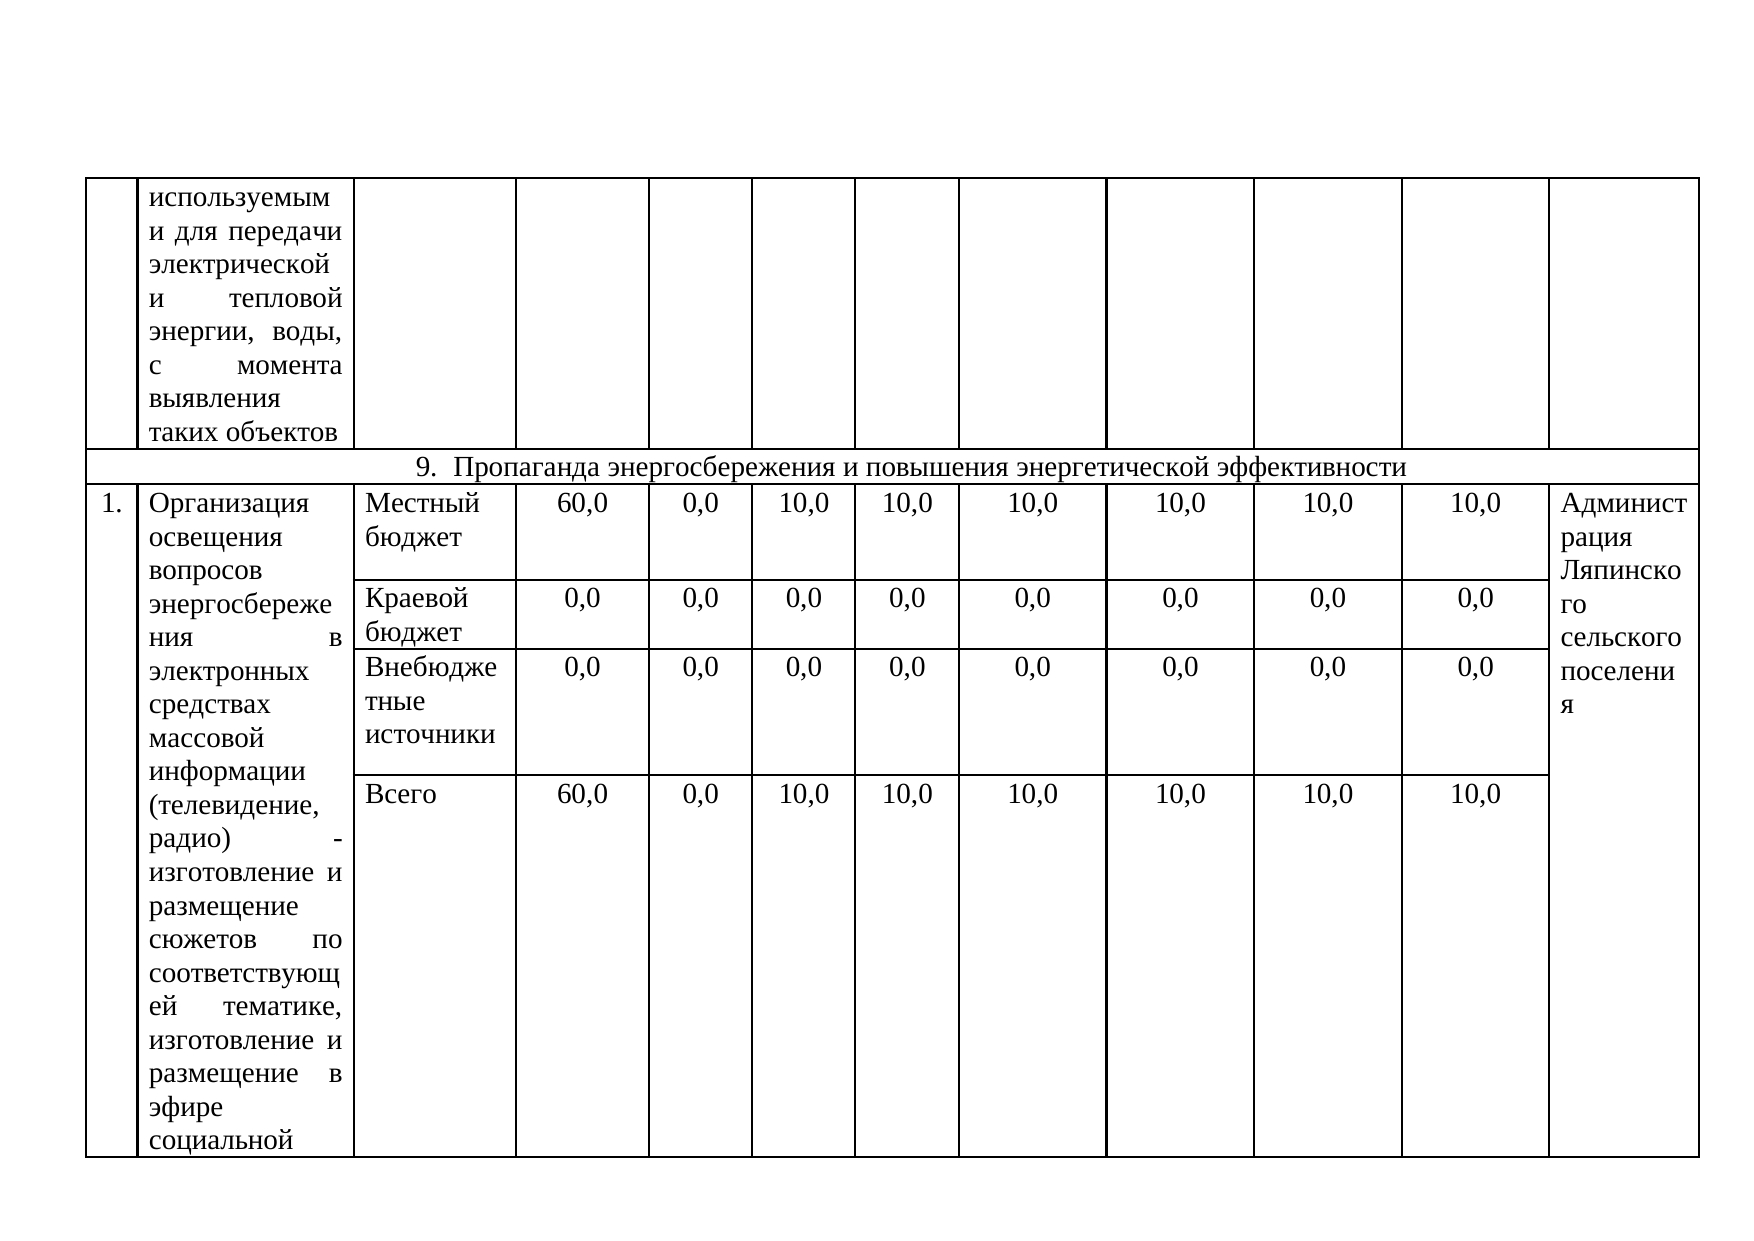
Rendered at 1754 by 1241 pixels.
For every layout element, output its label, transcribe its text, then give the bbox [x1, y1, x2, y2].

table_cell 0,0 [650, 485, 751, 578]
table_cell [650, 179, 751, 448]
table_cell [1255, 179, 1401, 448]
table_cell [517, 179, 648, 448]
table_cell 0,0 [1403, 650, 1548, 774]
table_cell Краевой бюджет [355, 581, 515, 648]
table_cell 10,0 [1403, 776, 1548, 1156]
table_cell 0,0 [753, 650, 854, 774]
table_cell [1403, 179, 1548, 448]
table_cell используемыми для передачи электрической и тепловой энергии, воды, с момента выявления таких объектов [139, 179, 353, 448]
table_cell 10,0 [856, 485, 958, 578]
table_cell [856, 179, 958, 448]
table_cell Местный бюджет [355, 485, 515, 578]
table_cell 0,0 [650, 650, 751, 774]
table_cell [1108, 179, 1253, 448]
table_cell 0,0 [856, 650, 958, 774]
table_cell 10,0 [1255, 485, 1401, 578]
table_cell [753, 179, 854, 448]
table_cell 10,0 [1255, 776, 1401, 1156]
table_cell 10,0 [753, 776, 854, 1156]
table_cell 10,0 [856, 776, 958, 1156]
table_cell 0,0 [650, 581, 751, 648]
table_cell 10,0 [1403, 485, 1548, 578]
table_cell [87, 179, 136, 448]
table_cell 0,0 [1108, 650, 1253, 774]
table_cell 0,0 [1255, 650, 1401, 774]
table_cell 10,0 [960, 485, 1105, 578]
table_cell 10,0 [960, 776, 1105, 1156]
table_cell 10,0 [1108, 776, 1253, 1156]
table_cell 1. [87, 485, 136, 1156]
table_cell 60,0 [517, 776, 648, 1156]
table_cell 0,0 [517, 650, 648, 774]
table_cell 0,0 [517, 581, 648, 648]
table_cell 0,0 [1403, 581, 1548, 648]
table_cell 0,0 [650, 776, 751, 1156]
table_cell Организация освещения вопросов энергосбережения в электронных средствах массовой информации (телевидение, радио) - изготовление и размещение сюжетов по соответствующей тематике, изготовление и размещение в эфире социальной [139, 485, 353, 1156]
table_cell 0,0 [960, 650, 1105, 774]
table_cell [1550, 179, 1698, 448]
table_cell Всего [355, 776, 515, 1156]
table_cell 0,0 [753, 581, 854, 648]
table_cell 60,0 [517, 485, 648, 578]
table_cell 10,0 [753, 485, 854, 578]
table_cell Внебюджетные источники [355, 650, 515, 774]
table_cell Пропаганда энергосбережения и повышения энергетической эффективности [87, 450, 1698, 483]
table_cell 0,0 [960, 581, 1105, 648]
table_cell Администрация Ляпинского сельского поселения [1550, 485, 1698, 1156]
table_cell [960, 179, 1105, 448]
table_cell 10,0 [1108, 485, 1253, 578]
table_cell 0,0 [1108, 581, 1253, 648]
table_cell 0,0 [1255, 581, 1401, 648]
table_cell 0,0 [856, 581, 958, 648]
table_cell [355, 179, 515, 448]
